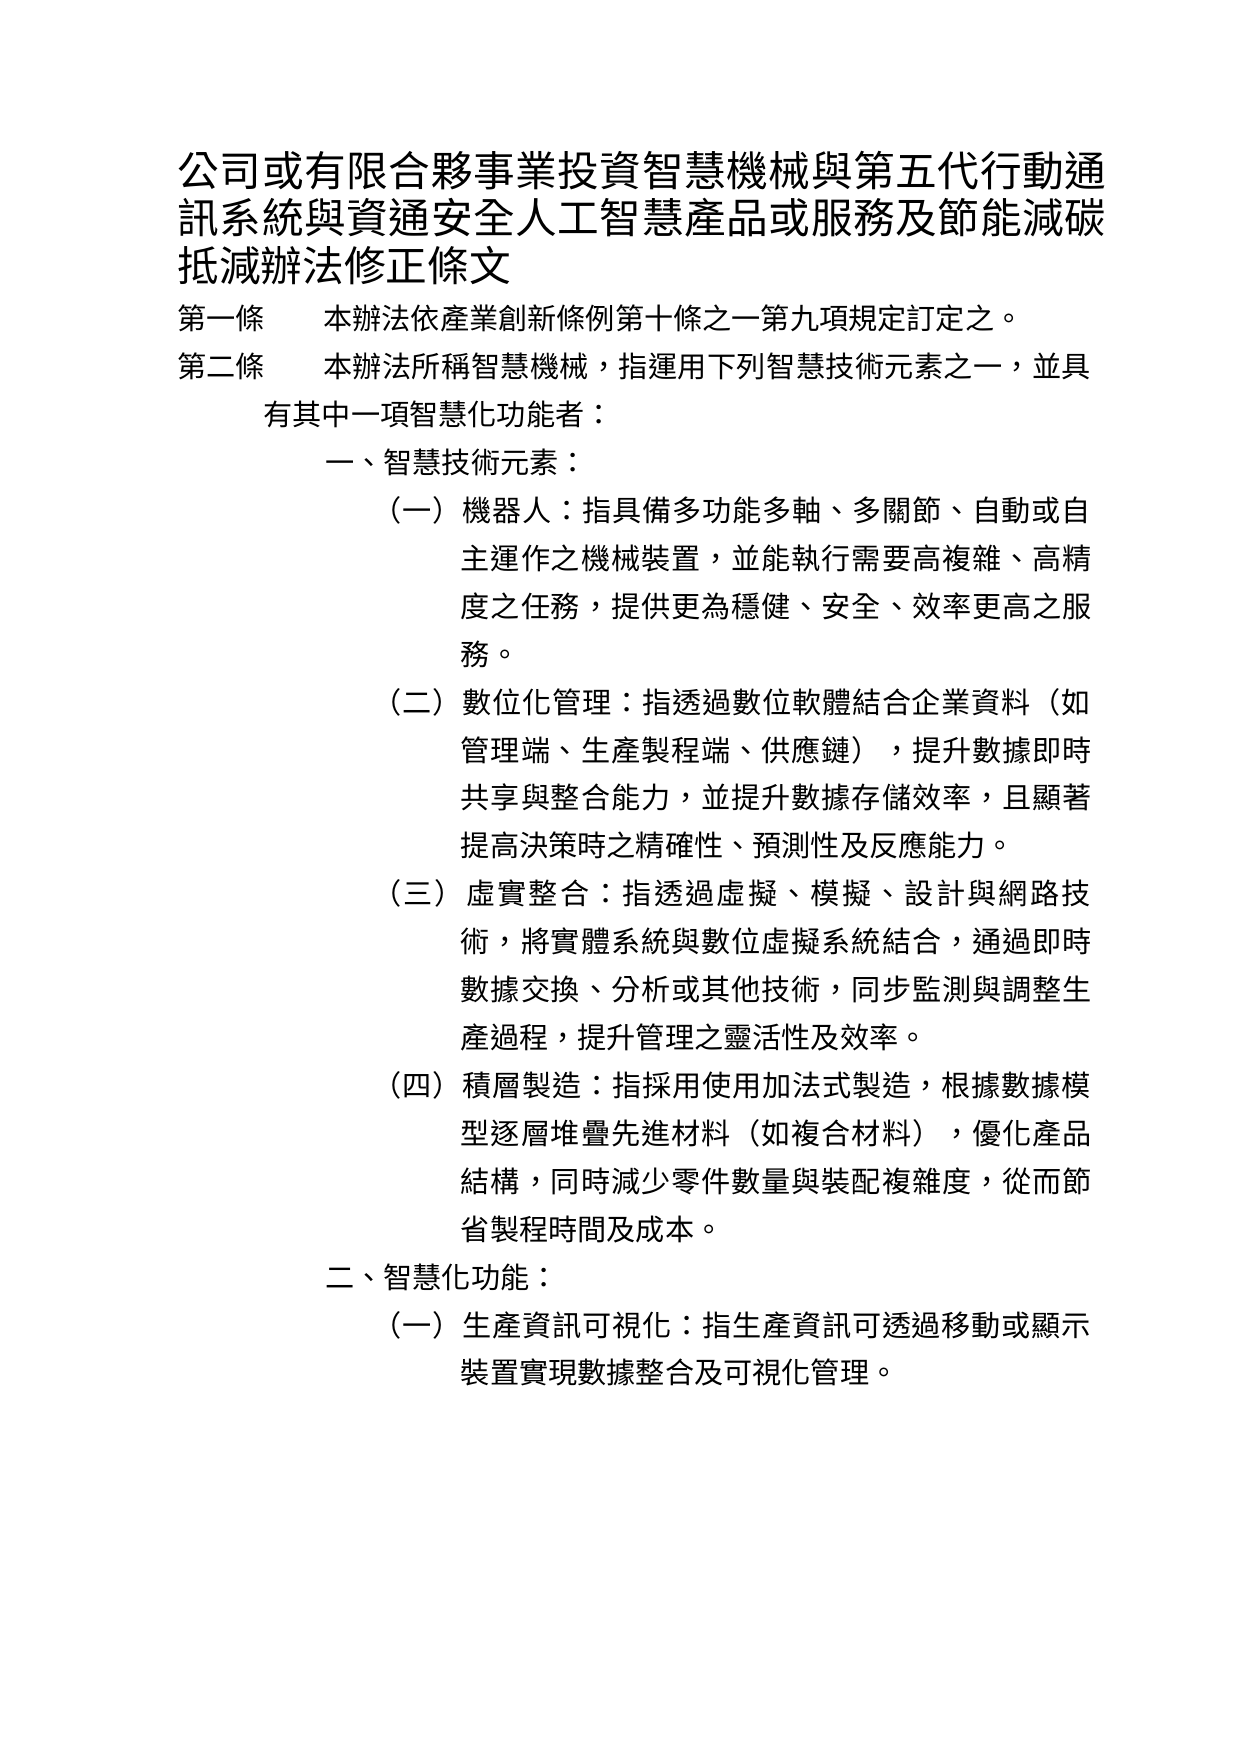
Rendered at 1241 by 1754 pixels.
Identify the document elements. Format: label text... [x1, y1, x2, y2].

text （二）數位化管理：指透過數位軟體結合企業資料（如管理端、生產製程端、供應鏈），提升數據即時共享與整合能力，並提升數據存儲效率，且顯著提高決策時之精確性、預測性及反應能力。 [372, 675, 1092, 866]
list 本辦法所稱智慧機械，指運用下列智慧技術元素之一，並具有其中一項智慧化功能者： [177, 339, 1092, 435]
text （四）積層製造：指採用使用加法式製造，根據數據模型逐層堆疊先進材料（如複合材料），優化產品結構，同時減少零件數量與裝配複雜度，從而節省製程時間及成本。 [372, 1058, 1092, 1250]
text （一）生產資訊可視化：指生產資訊可透過移動或顯示裝置實現數據整合及可視化管理。 [372, 1298, 1092, 1393]
text （三）虛實整合：指透過虛擬、模擬、設計與網路技術，將實體系統與數位虛擬系統結合，通過即時數據交換、分析或其他技術，同步監測與調整生產過程，提升管理之靈活性及效率。 [372, 866, 1092, 1058]
text 一、智慧技術元素： [325, 435, 1092, 483]
text 二、智慧化功能： [325, 1250, 1092, 1298]
list 本辦法依產業創新條例第十條之一第九項規定訂定之。 [177, 291, 1092, 339]
text 公司或有限合夥事業投資智慧機械與第五代行動通訊系統與資通安全人工智慧產品或服務及節能減碳抵減辦法修正條文 [177, 148, 1107, 291]
text （一）機器人：指具備多功能多軸、多關節、自動或自主運作之機械裝置，並能執行需要高複雜、高精度之任務，提供更為穩健、安全、效率更高之服務。 [372, 483, 1092, 675]
